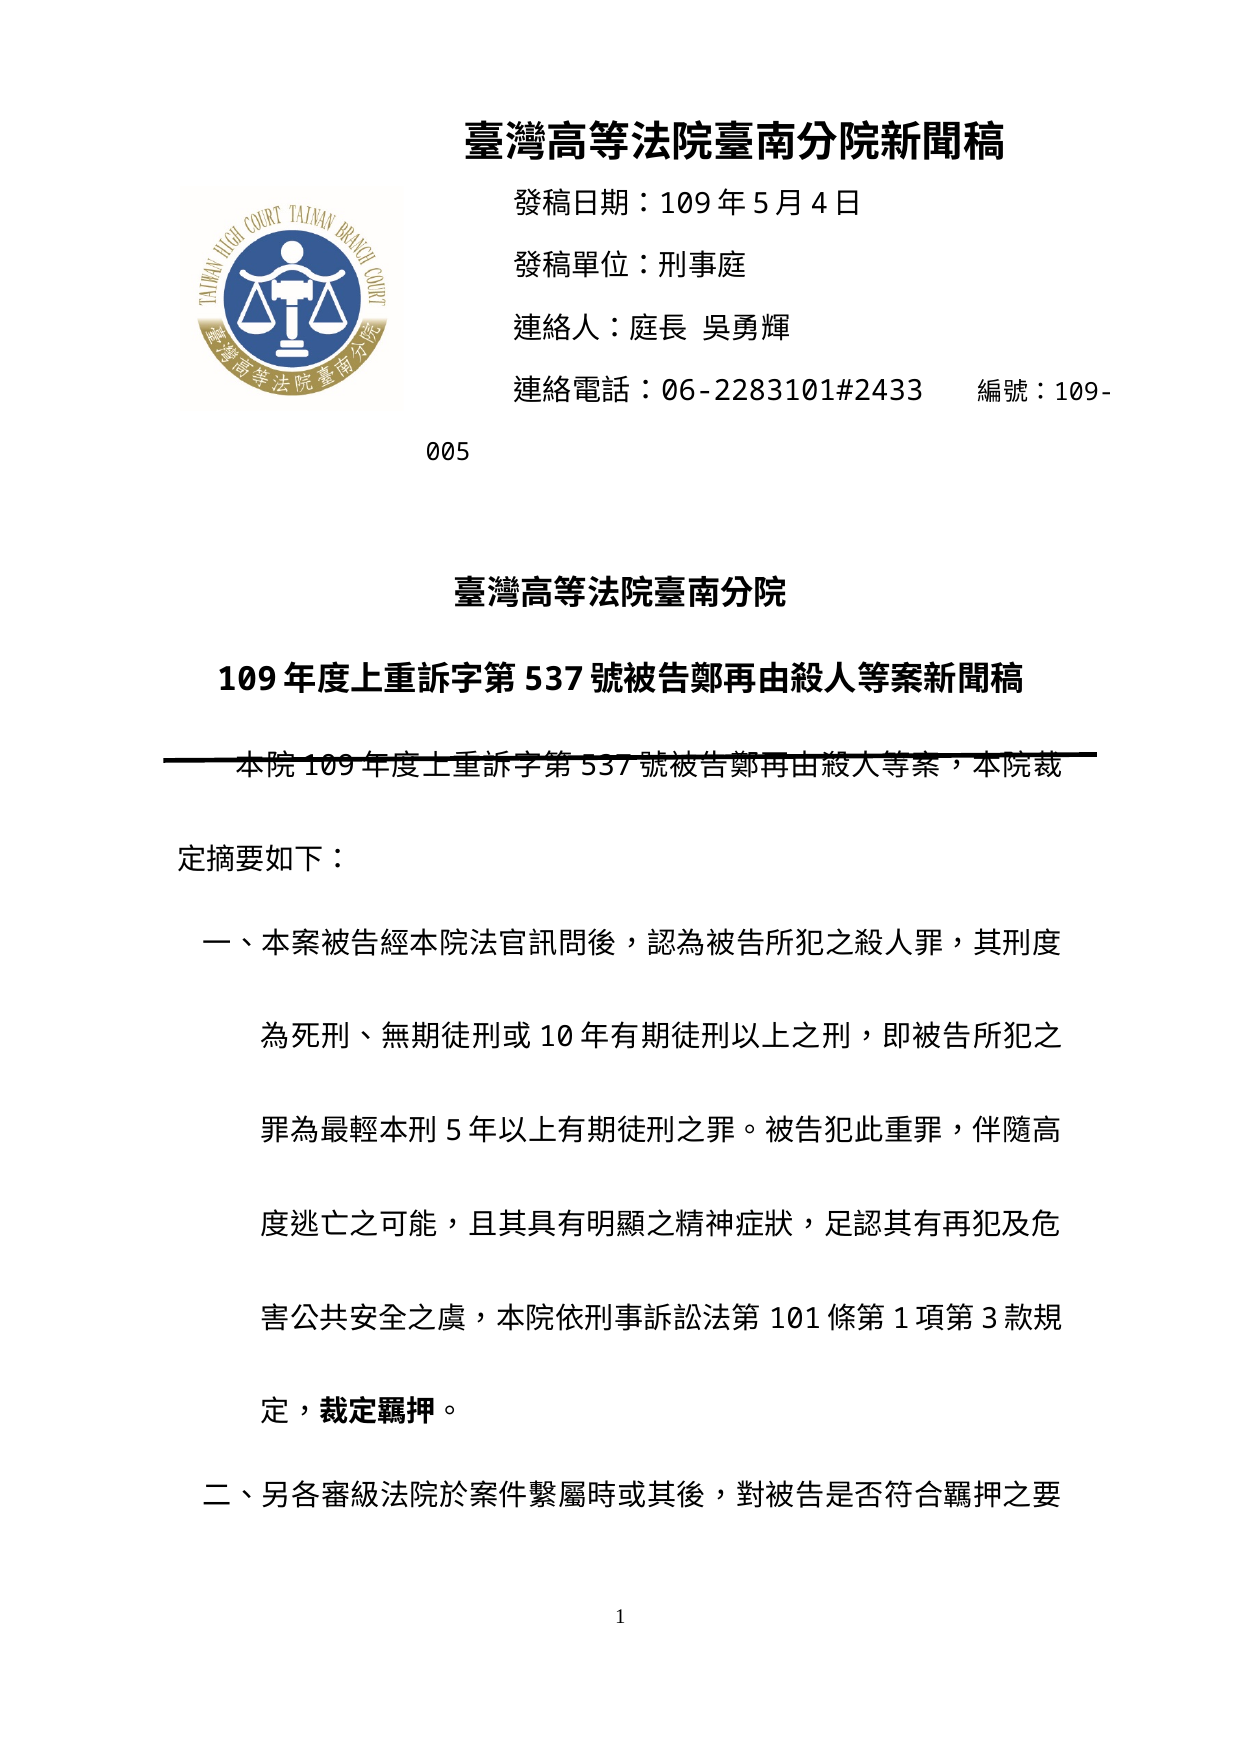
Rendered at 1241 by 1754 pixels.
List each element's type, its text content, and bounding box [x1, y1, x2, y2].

text 本院109年度上重訴字第537號被告鄭再由殺人等案，本院裁定摘要如下： [177, 758, 1063, 878]
table_header 臺灣高等法院臺南分院新聞稿 發稿日期：109年5月4日 發稿單位：刑事庭 連絡人：庭長 吳勇輝 連絡電話：06-2283101#2433 編號：109-005 [423, 96, 1117, 471]
text 二、另各審級法院於案件繫屬時或其後，對被告是否符合羈押之要 [202, 1451, 1063, 1514]
text 一、本案被告經本院法官訊問後，認為被告所犯之殺人罪，其刑度為死刑、無期徒刑或10年有期徒刑以上之刑，即被告所犯之罪為最輕本刑5年以上有期徒刑之罪。被告犯此重罪，伴隨高度逃亡之可能，且其具有明顯之精神症狀，足認其有再犯及危害公共安全之虞，本院依刑事訴訟法第101條第1項第3款規定，裁定羈押。 [202, 899, 1063, 1430]
text 109年度上重訴字第537號被告鄭再由殺人等案新聞稿 [177, 635, 1063, 697]
table_header [177, 96, 422, 471]
text 臺灣高等法院臺南分院 [177, 548, 1063, 611]
text [177, 721, 1063, 757]
